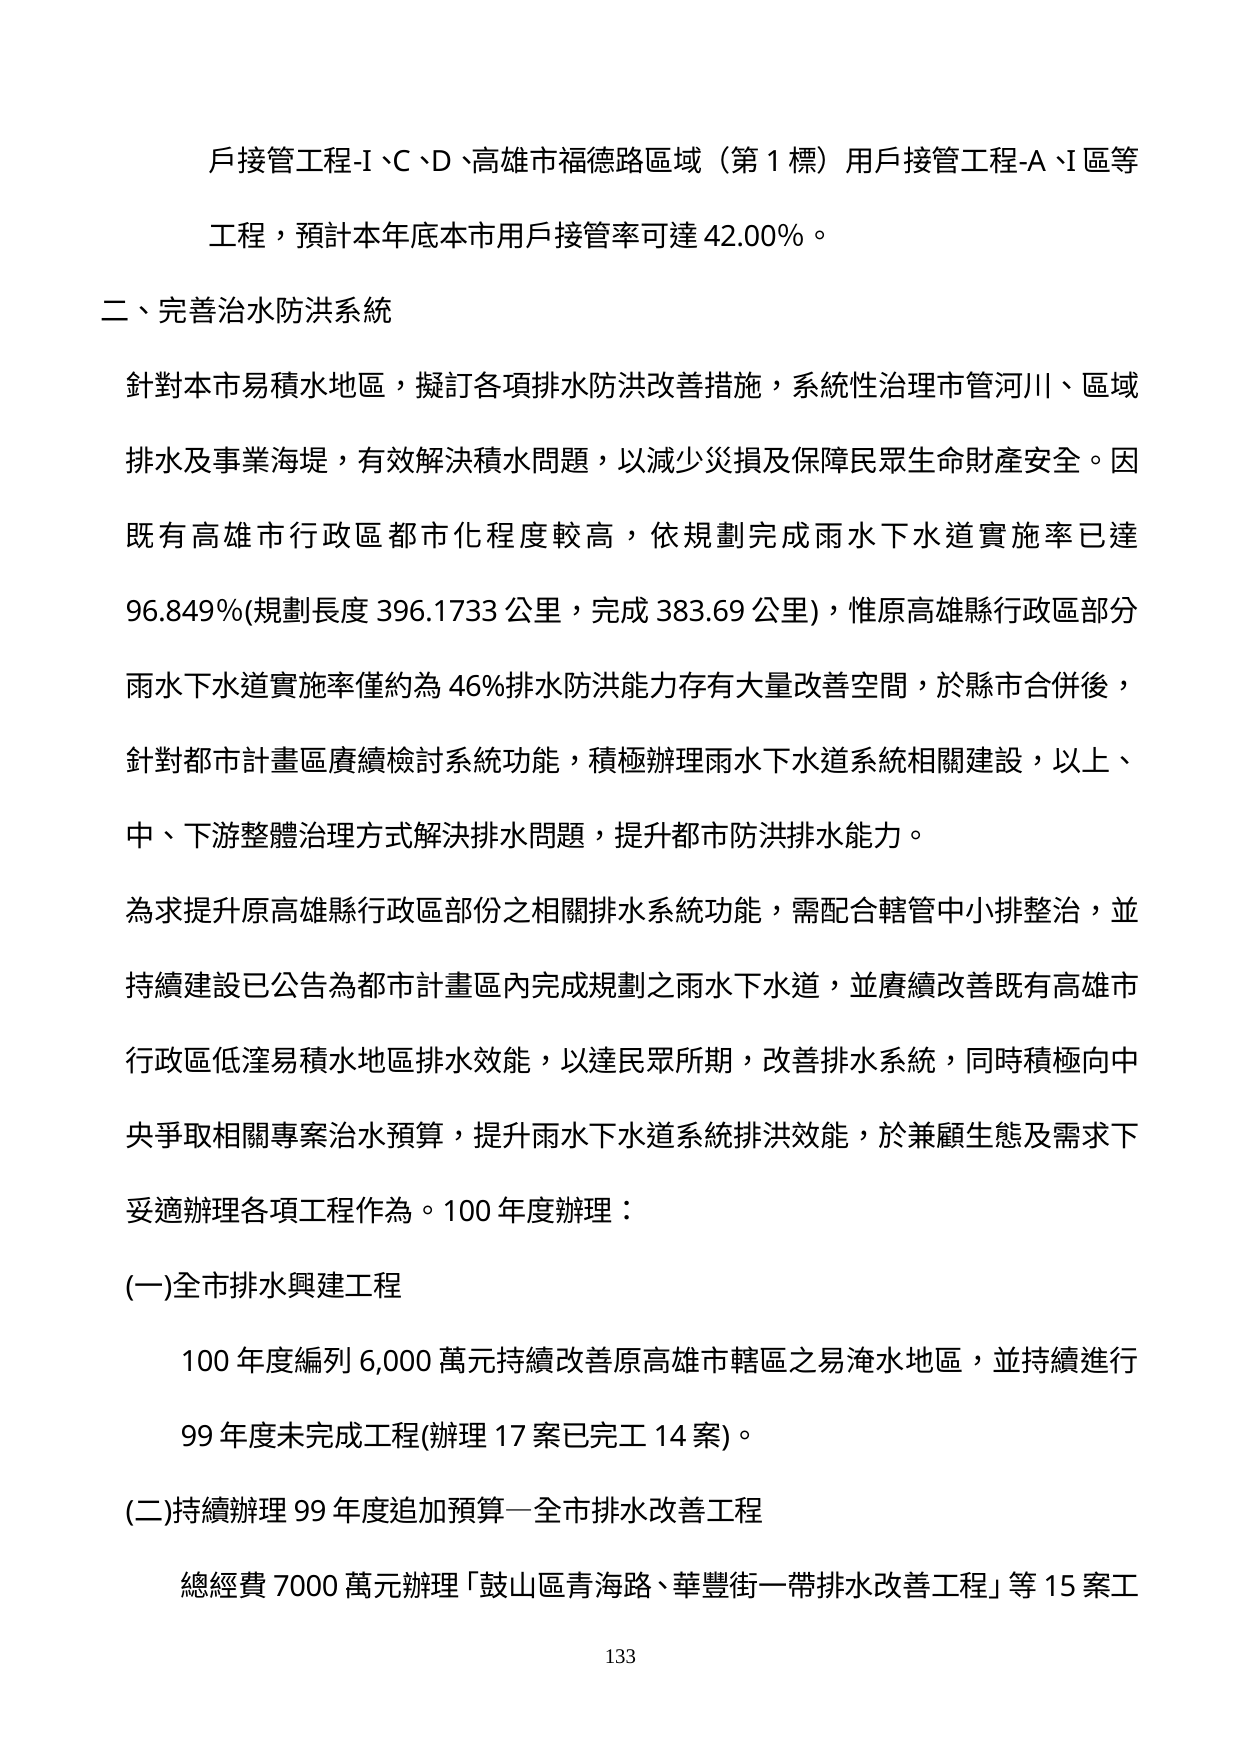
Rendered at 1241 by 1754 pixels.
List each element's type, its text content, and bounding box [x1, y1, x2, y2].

text (一)全市排水興建工程 [125, 1246, 1140, 1321]
text (二)持續辦理99年度追加預算—全市排水改善工程 [125, 1471, 1140, 1546]
text 二、完善治水防洪系統 [100, 271, 1140, 346]
text 針對本市易積水地區，擬訂各項排水防洪改善措施，系統性治理市管河川、區域排水及事業海堤，有效解決積水問題，以減少災損及保障民眾生命財產安全。因既有高雄市行政區都市化程度較高，依規劃完成雨水下水道實施率已達96.849％(規劃長度396.1733公里，完成383.69公里)，惟原高雄縣行政區部分雨水下水道實施率僅約為46%排水防洪能力存有大量改善空間，於縣市合併後，針對都市計畫區賡續檢討系統功能，積極辦理雨水下水道系統相關建設，以上、中、下游整體治理方式解決排水問題，提升都市防洪排水能力。 [125, 346, 1140, 871]
text 戶接管工程-Ι、C、D、高雄市福德路區域（第1標）用戶接管工程-A、Ι區等工程，預計本年底本市用戶接管率可達42.00％。 [180, 121, 1140, 271]
text 為求提升原高雄縣行政區部份之相關排水系統功能，需配合轄管中小排整治，並持續建設已公告為都市計畫區內完成規劃之雨水下水道，並賡續改善既有高雄市行政區低漥易積水地區排水效能，以達民眾所期，改善排水系統，同時積極向中央爭取相關專案治水預算，提升雨水下水道系統排洪效能，於兼顧生態及需求下妥適辦理各項工程作為。100年度辦理： [125, 871, 1140, 1246]
text 總經費7000萬元辦理「鼓山區青海路、華豐街一帶排水改善工程」等15案工 [180, 1546, 1140, 1621]
text 100年度編列6,000萬元持續改善原高雄市轄區之易淹水地區，並持續進行99年度未完成工程(辦理17案已完工14案)。 [180, 1321, 1140, 1471]
